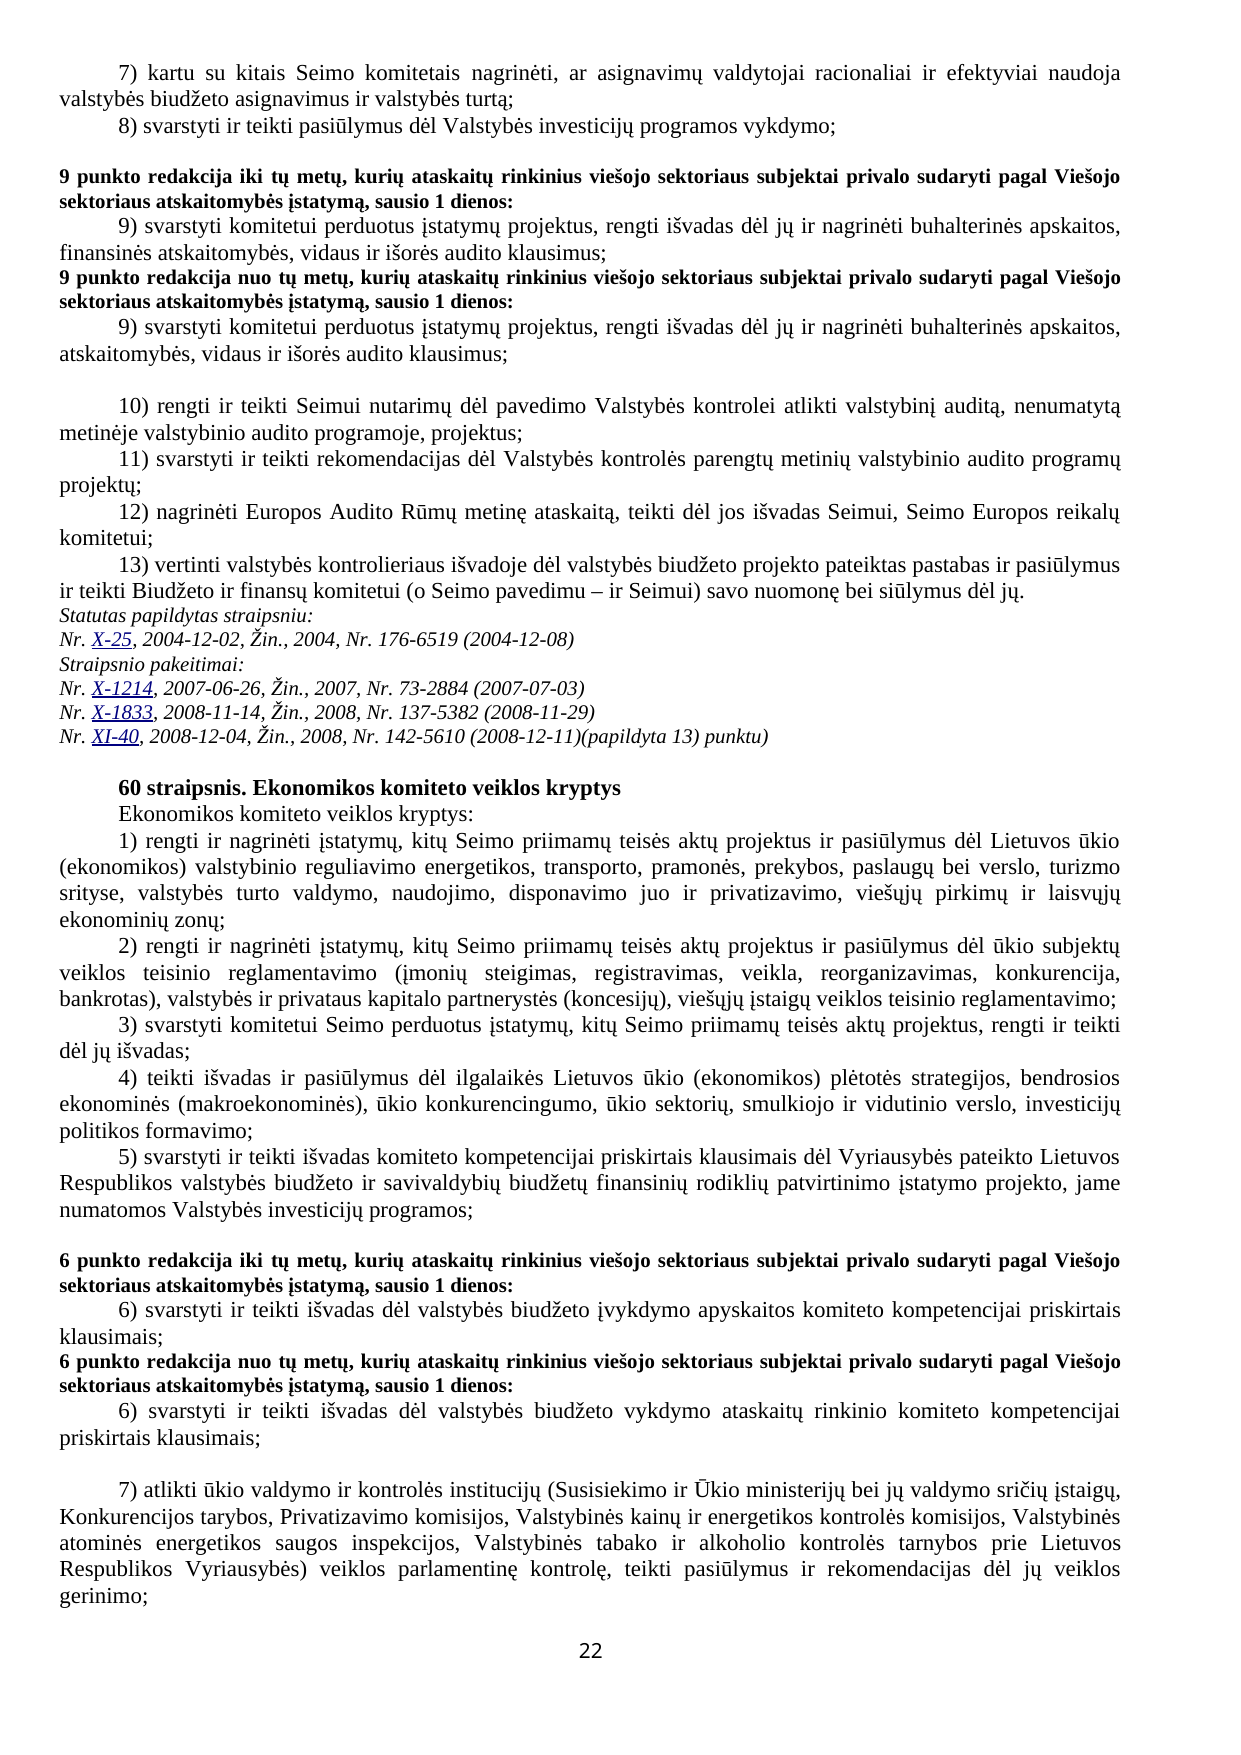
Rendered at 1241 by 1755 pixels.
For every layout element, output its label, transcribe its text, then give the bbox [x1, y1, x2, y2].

text 4) teikti išvadas ir pasiūlymus dėl ilgalaikės Lietuvos ūkio (ekonomikos) plėtotės strategijos, bendrosios ekonominės (makroekonominės), ūkio konkurencingumo, ūkio sektorių, smulkiojo ir vidutinio verslo, investicijų politikos formavimo; [59, 1064, 1122, 1143]
text 9) svarstyti komitetui perduotus įstatymų projektus, rengti išvadas dėl jų ir nagrinėti buhalterinės apskaitos, finansinės atskaitomybės, vidaus ir išorės audito klausimus; [59, 213, 1122, 265]
text 9) svarstyti komitetui perduotus įstatymų projektus, rengti išvadas dėl jų ir nagrinėti buhalterinės apskaitos, atskaitomybės, vidaus ir išorės audito klausimus; [59, 313, 1122, 366]
text 1) rengti ir nagrinėti įstatymų, kitų Seimo priimamų teisės aktų projektus ir pasiūlymus dėl Lietuvos ūkio (ekonomikos) valstybinio reguliavimo energetikos, transporto, pramonės, prekybos, paslaugų bei verslo, turizmo srityse, valstybės turto valdymo, naudojimo, disponavimo juo ir privatizavimo, viešųjų pirkimų ir laisvųjų ekonominių zonų; [59, 827, 1122, 932]
text Statutas papildytas straipsniu: [59, 603, 1122, 627]
text 13) vertinti valstybės kontrolieriaus išvadoje dėl valstybės biudžeto projekto pateiktas pastabas ir pasiūlymus ir teikti Biudžeto ir finansų komitetui (o Seimo pavedimu – ir Seimui) savo nuomonę bei siūlymus dėl jų. [59, 551, 1122, 603]
text 8) svarstyti ir teikti pasiūlymus dėl Valstybės investicijų programos vykdymo; [59, 112, 1122, 138]
text Nr. X-1214, 2007-06-26, Žin., 2007, Nr. 73-2884 (2007-07-03) [59, 676, 1122, 699]
text 12) nagrinėti Europos Audito Rūmų metinę ataskaitą, teikti dėl jos išvadas Seimui, Seimo Europos reikalų komitetui; [59, 498, 1122, 551]
text Nr. X-1833, 2008-11-14, Žin., 2008, Nr. 137-5382 (2008-11-29) [59, 699, 1122, 724]
text Nr. XI-40, 2008-12-04, Žin., 2008, Nr. 142-5610 (2008-12-11)(papildyta 13) punktu) [59, 724, 1122, 748]
text 7) atlikti ūkio valdymo ir kontrolės institucijų (Susisiekimo ir Ūkio ministerijų bei jų valdymo sričių įstaigų, Konkurencijos tarybos, Privatizavimo komisijos, Valstybinės kainų ir energetikos kontrolės komisijos, Valstybinės atominės energetikos saugos inspekcijos, Valstybinės tabako ir alkoholio kontrolės tarnybos prie Lietuvos Respublikos Vyriausybės) veiklos parlamentinę kontrolę, teikti pasiūlymus ir rekomendacijas dėl jų veiklos gerinimo; [59, 1476, 1122, 1608]
text 6 punkto redakcija nuo tų metų, kurių ataskaitų rinkinius viešojo sektoriaus subjektai privalo sudaryti pagal Viešojo sektoriaus atskaitomybės įstatymą, sausio 1 dienos: [59, 1349, 1122, 1397]
text 3) svarstyti komitetui Seimo perduotus įstatymų, kitų Seimo priimamų teisės aktų projektus, rengti ir teikti dėl jų išvadas; [59, 1011, 1122, 1064]
text 7) kartu su kitais Seimo komitetais nagrinėti, ar asignavimų valdytojai racionaliai ir efektyviai naudoja valstybės biudžeto asignavimus ir valstybės turtą; [59, 59, 1122, 112]
text Nr. X-25, 2004-12-02, Žin., 2004, Nr. 176-6519 (2004-12-08) [59, 627, 1122, 651]
text 9 punkto redakcija nuo tų metų, kurių ataskaitų rinkinius viešojo sektoriaus subjektai privalo sudaryti pagal Viešojo sektoriaus atskaitomybės įstatymą, sausio 1 dienos: [59, 265, 1122, 313]
text 2) rengti ir nagrinėti įstatymų, kitų Seimo priimamų teisės aktų projektus ir pasiūlymus dėl ūkio subjektų veiklos teisinio reglamentavimo (įmonių steigimas, registravimas, veikla, reorganizavimas, konkurencija, bankrotas), valstybės ir privataus kapitalo partnerystės (koncesijų), viešųjų įstaigų veiklos teisinio reglamentavimo; [59, 932, 1122, 1011]
text 6) svarstyti ir teikti išvadas dėl valstybės biudžeto įvykdymo apyskaitos komiteto kompetencijai priskirtais klausimais; [59, 1297, 1122, 1349]
text 6) svarstyti ir teikti išvadas dėl valstybės biudžeto vykdymo ataskaitų rinkinio komiteto kompetencijai priskirtais klausimais; [59, 1397, 1122, 1450]
text 6 punkto redakcija iki tų metų, kurių ataskaitų rinkinius viešojo sektoriaus subjektai privalo sudaryti pagal Viešojo sektoriaus atskaitomybės įstatymą, sausio 1 dienos: [59, 1248, 1122, 1297]
text 10) rengti ir teikti Seimui nutarimų dėl pavedimo Valstybės kontrolei atlikti valstybinį auditą, nenumatytą metinėje valstybinio audito programoje, projektus; [59, 392, 1122, 445]
text 11) svarstyti ir teikti rekomendacijas dėl Valstybės kontrolės parengtų metinių valstybinio audito programų projektų; [59, 445, 1122, 498]
text 5) svarstyti ir teikti išvadas komiteto kompetencijai priskirtais klausimais dėl Vyriausybės pateikto Lietuvos Respublikos valstybės biudžeto ir savivaldybių biudžetų finansinių rodiklių patvirtinimo įstatymo projekto, jame numatomos Valstybės investicijų programos; [59, 1143, 1122, 1222]
text 60 straipsnis. Ekonomikos komiteto veiklos kryptys [59, 774, 1122, 800]
text Straipsnio pakeitimai: [59, 651, 1122, 676]
text Ekonomikos komiteto veiklos kryptys: [59, 800, 1122, 827]
text 9 punkto redakcija iki tų metų, kurių ataskaitų rinkinius viešojo sektoriaus subjektai privalo sudaryti pagal Viešojo sektoriaus atskaitomybės įstatymą, sausio 1 dienos: [59, 164, 1122, 213]
